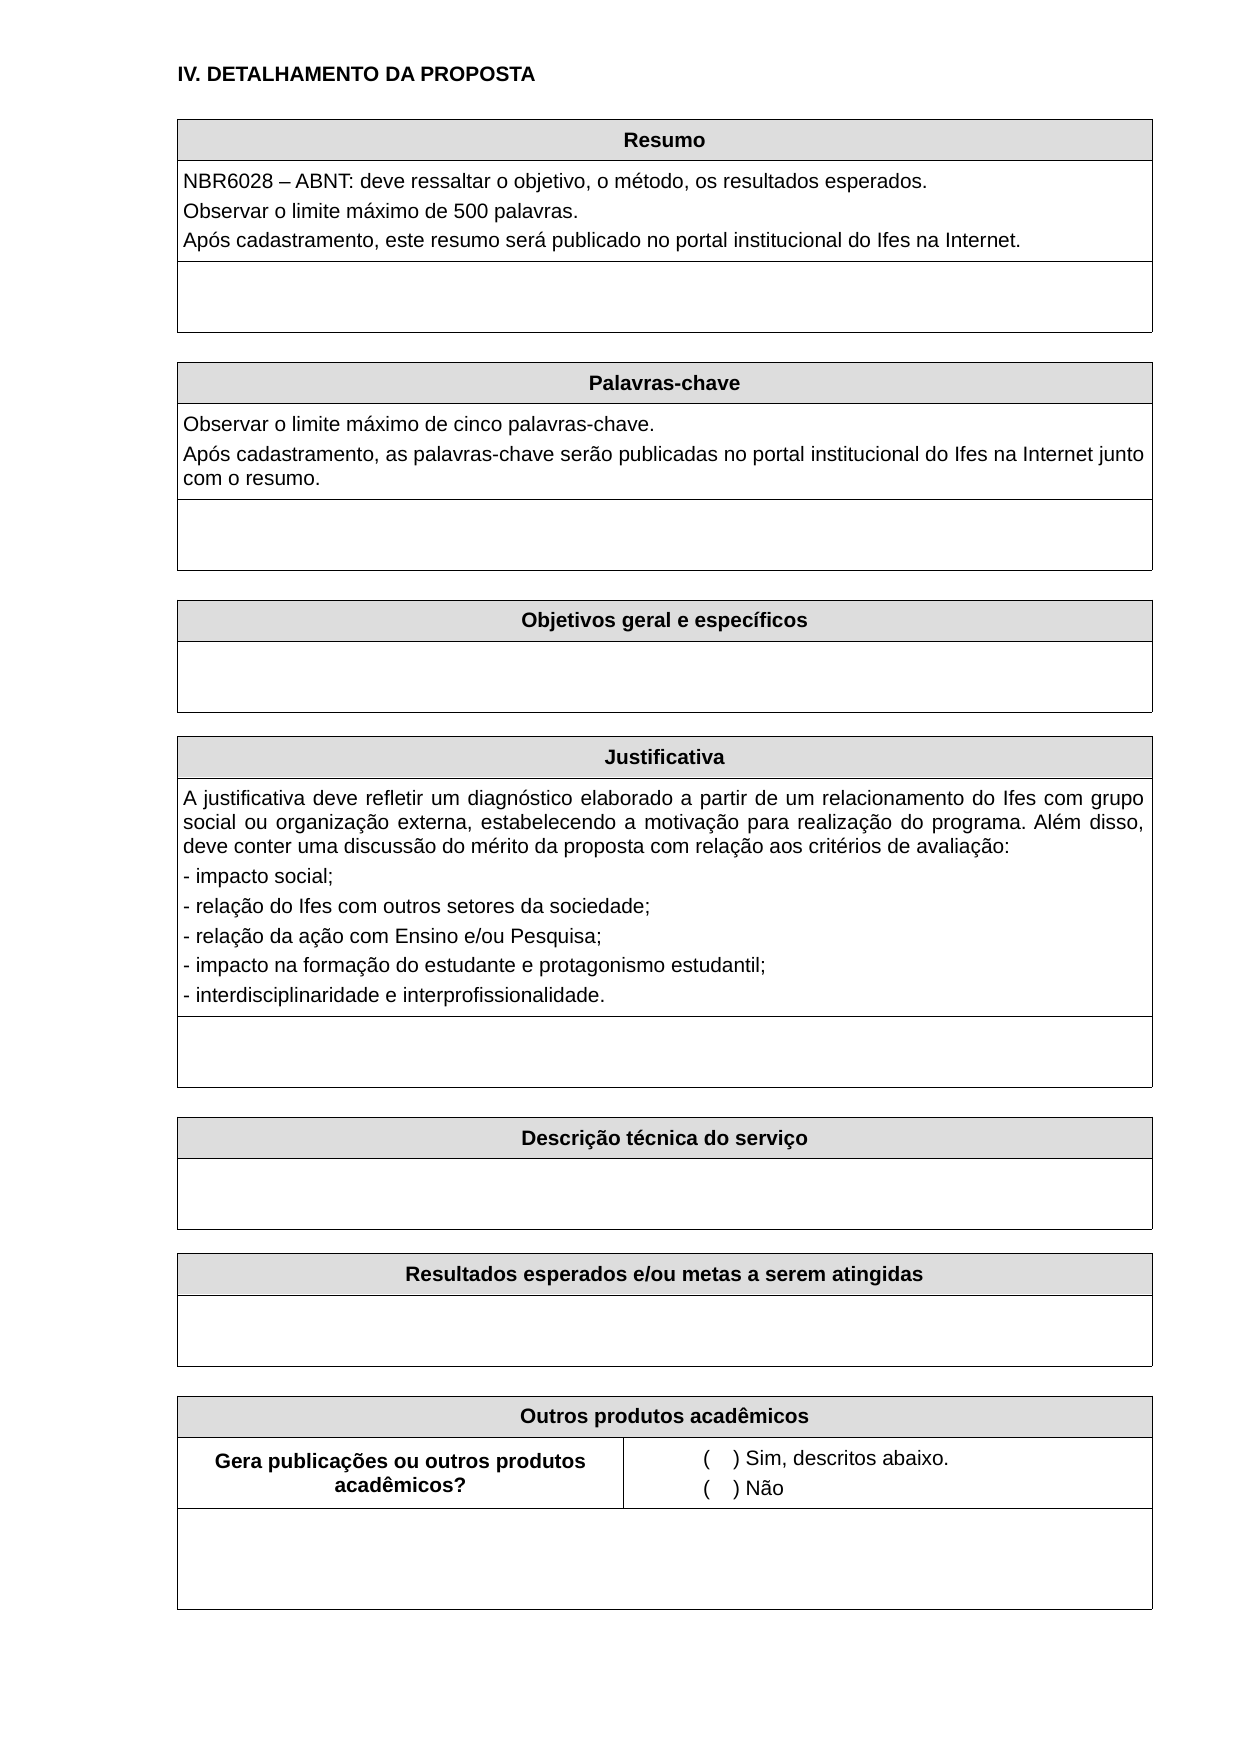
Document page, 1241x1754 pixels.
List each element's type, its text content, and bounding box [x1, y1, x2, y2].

table_cell Observar o limite máximo de cinco palavras-chave. Após cadastramento, as palavras-chave serão publicadas no portal institucional do Ifes na Internet junto com o resumo. [178, 404, 1152, 498]
table_header Resultados esperados e/ou metas a serem atingidas [178, 1254, 1152, 1294]
table_cell [178, 1159, 1152, 1229]
table_cell [178, 1509, 1152, 1609]
table_header Resumo [178, 120, 1152, 160]
table_cell [178, 1017, 1152, 1087]
table_header Outros produtos acadêmicos [178, 1397, 1152, 1437]
table_header Objetivos geral e específicos [178, 601, 1152, 641]
table_header Descrição técnica do serviço [178, 1118, 1152, 1158]
table_cell NBR6028 – ABNT: deve ressaltar o objetivo, o método, os resultados esperados. Observar o limite máximo de 500 palavras. Após cadastramento, este resumo será publicado no portal institucional do Ifes na Internet. [178, 161, 1152, 261]
table_header Palavras-chave [178, 363, 1152, 403]
table_cell [178, 1296, 1152, 1366]
table_header Justificativa [178, 737, 1152, 777]
table_cell A justificativa deve refletir um diagnóstico elaborado a partir de um relacionamento do Ifes com grupo social ou organização externa, estabelecendo a motivação para realização do programa. Além disso, deve conter uma discussão do mérito da proposta com relação aos critérios de avaliação: - impacto social; - relação do Ifes com outros setores da sociedade; - relação da ação com Ensino e/ou Pesquisa; - impacto na formação do estudante e protagonismo estudantil; - interdisciplinaridade e interprofissionalidade. [178, 779, 1152, 1016]
table_cell Gera publicações ou outros produtos acadêmicos? [178, 1438, 623, 1508]
text IV. DETALHAMENTO DA PROPOSTA [177, 62, 1152, 86]
table_cell [178, 642, 1152, 712]
table_cell [178, 500, 1152, 569]
table_cell [178, 262, 1152, 332]
table_cell ( ) Sim, descritos abaixo. ( ) Não [624, 1438, 1152, 1508]
